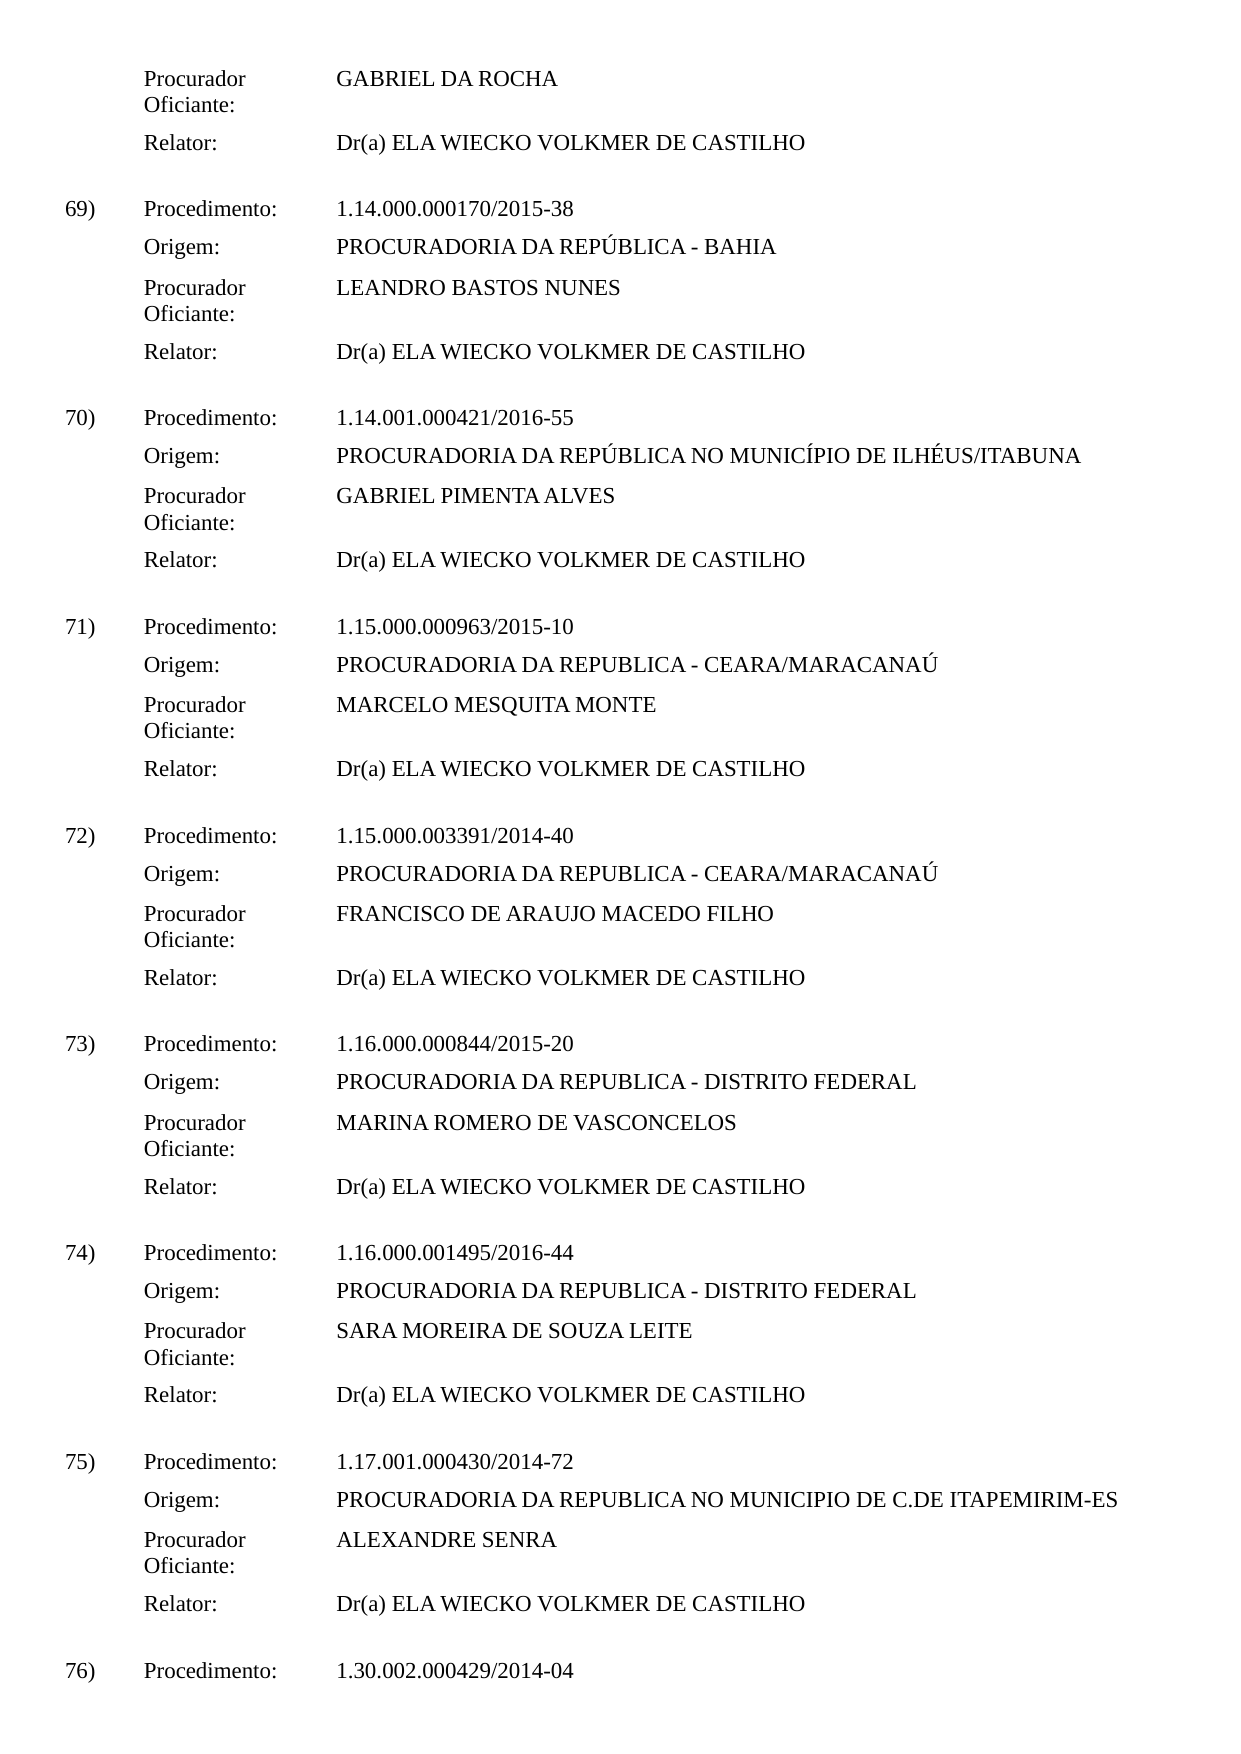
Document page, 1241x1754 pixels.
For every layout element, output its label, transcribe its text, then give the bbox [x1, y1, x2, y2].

table_cell Procurador Oficiante: [138, 1312, 330, 1376]
table_cell Origem: [138, 1271, 330, 1312]
table_cell Dr(a) ELA WIECKO VOLKMER DE CASTILHO [330, 1376, 1181, 1416]
table_cell PROCURADORIA DA REPUBLICA - CEARA/MARACANAÚ [330, 854, 1181, 894]
table_cell Procurador Oficiante: [138, 1520, 330, 1584]
table_cell Relator: [138, 1585, 330, 1625]
table_cell PROCURADORIA DA REPUBLICA - DISTRITO FEDERAL [330, 1063, 1181, 1103]
table_cell Procurador Oficiante: [138, 1103, 330, 1167]
table_cell [59, 1167, 138, 1207]
table_header Procedimento: [138, 399, 330, 436]
table_cell [59, 894, 138, 958]
table_cell GABRIEL PIMENTA ALVES [330, 477, 1181, 541]
table_cell Procurador Oficiante: [138, 477, 330, 541]
table_cell [59, 1103, 138, 1167]
table_cell Relator: [138, 1167, 330, 1207]
table_cell [59, 958, 138, 998]
table_cell Dr(a) ELA WIECKO VOLKMER DE CASTILHO [330, 958, 1181, 998]
table_cell [59, 59, 138, 123]
table_cell [59, 1480, 138, 1520]
table_cell [59, 1520, 138, 1584]
table_header 1.14.000.000170/2015-38 [330, 190, 1181, 228]
table_cell Origem: [138, 1063, 330, 1103]
table_cell Dr(a) ELA WIECKO VOLKMER DE CASTILHO [330, 1585, 1181, 1625]
table_cell [59, 228, 138, 268]
table_cell ALEXANDRE SENRA [330, 1520, 1181, 1584]
table_cell Relator: [138, 958, 330, 998]
table_header 76) [59, 1651, 138, 1689]
table_cell [59, 477, 138, 541]
table_cell [59, 645, 138, 685]
table_cell [59, 268, 138, 332]
table_cell PROCURADORIA DA REPUBLICA - DISTRITO FEDERAL [330, 1271, 1181, 1312]
table_header Procedimento: [138, 1234, 330, 1271]
table_header 70) [59, 399, 138, 436]
table_cell [59, 123, 138, 163]
table_header 1.16.000.001495/2016-44 [330, 1234, 1181, 1271]
table_cell Dr(a) ELA WIECKO VOLKMER DE CASTILHO [330, 541, 1181, 581]
table_header 1.15.000.003391/2014-40 [330, 816, 1181, 854]
table_cell PROCURADORIA DA REPUBLICA - CEARA/MARACANAÚ [330, 645, 1181, 685]
table_cell Relator: [138, 1376, 330, 1416]
table_cell FRANCISCO DE ARAUJO MACEDO FILHO [330, 894, 1181, 958]
table_cell MARCELO MESQUITA MONTE [330, 685, 1181, 749]
table_cell Origem: [138, 228, 330, 268]
table_header 71) [59, 607, 138, 645]
table_cell [59, 436, 138, 477]
table_header 69) [59, 190, 138, 228]
table_cell [59, 854, 138, 894]
table_header Procedimento: [138, 1651, 330, 1689]
table_cell Relator: [138, 541, 330, 581]
table_header 75) [59, 1442, 138, 1480]
table_header 72) [59, 816, 138, 854]
table_header 1.17.001.000430/2014-72 [330, 1442, 1181, 1480]
table_cell LEANDRO BASTOS NUNES [330, 268, 1181, 332]
table_cell Origem: [138, 645, 330, 685]
table_cell [59, 1312, 138, 1376]
table_cell MARINA ROMERO DE VASCONCELOS [330, 1103, 1181, 1167]
table_cell Procurador Oficiante: [138, 685, 330, 749]
table_header 1.16.000.000844/2015-20 [330, 1025, 1181, 1063]
table_cell Relator: [138, 332, 330, 372]
table_cell Relator: [138, 750, 330, 790]
table_cell SARA MOREIRA DE SOUZA LEITE [330, 1312, 1181, 1376]
table_cell Procurador Oficiante: [138, 268, 330, 332]
table_header Procedimento: [138, 816, 330, 854]
table_cell Dr(a) ELA WIECKO VOLKMER DE CASTILHO [330, 750, 1181, 790]
table_cell Relator: [138, 123, 330, 163]
table_cell [59, 1271, 138, 1312]
table_header 1.30.002.000429/2014-04 [330, 1651, 1181, 1689]
table_cell Origem: [138, 854, 330, 894]
table_header Procedimento: [138, 1025, 330, 1063]
table_cell [59, 541, 138, 581]
table_cell [59, 1376, 138, 1416]
table_cell Origem: [138, 436, 330, 477]
table_cell Procurador Oficiante: [138, 59, 330, 123]
table_cell Procurador Oficiante: [138, 894, 330, 958]
table_header 1.14.001.000421/2016-55 [330, 399, 1181, 436]
table_cell [59, 1585, 138, 1625]
table_header 73) [59, 1025, 138, 1063]
table_cell PROCURADORIA DA REPÚBLICA NO MUNICÍPIO DE ILHÉUS/ITABUNA [330, 436, 1181, 477]
table_header Procedimento: [138, 607, 330, 645]
table_cell [59, 750, 138, 790]
table_cell PROCURADORIA DA REPUBLICA NO MUNICIPIO DE C.DE ITAPEMIRIM-ES [330, 1480, 1181, 1520]
table_header 74) [59, 1234, 138, 1271]
table_cell [59, 685, 138, 749]
table_header 1.15.000.000963/2015-10 [330, 607, 1181, 645]
table_cell Origem: [138, 1480, 330, 1520]
table_cell GABRIEL DA ROCHA [330, 59, 1181, 123]
table_cell [59, 332, 138, 372]
table_cell Dr(a) ELA WIECKO VOLKMER DE CASTILHO [330, 1167, 1181, 1207]
table_cell PROCURADORIA DA REPÚBLICA - BAHIA [330, 228, 1181, 268]
table_cell Dr(a) ELA WIECKO VOLKMER DE CASTILHO [330, 332, 1181, 372]
table_header Procedimento: [138, 1442, 330, 1480]
table_header Procedimento: [138, 190, 330, 228]
table_cell [59, 1063, 138, 1103]
table_cell Dr(a) ELA WIECKO VOLKMER DE CASTILHO [330, 123, 1181, 163]
